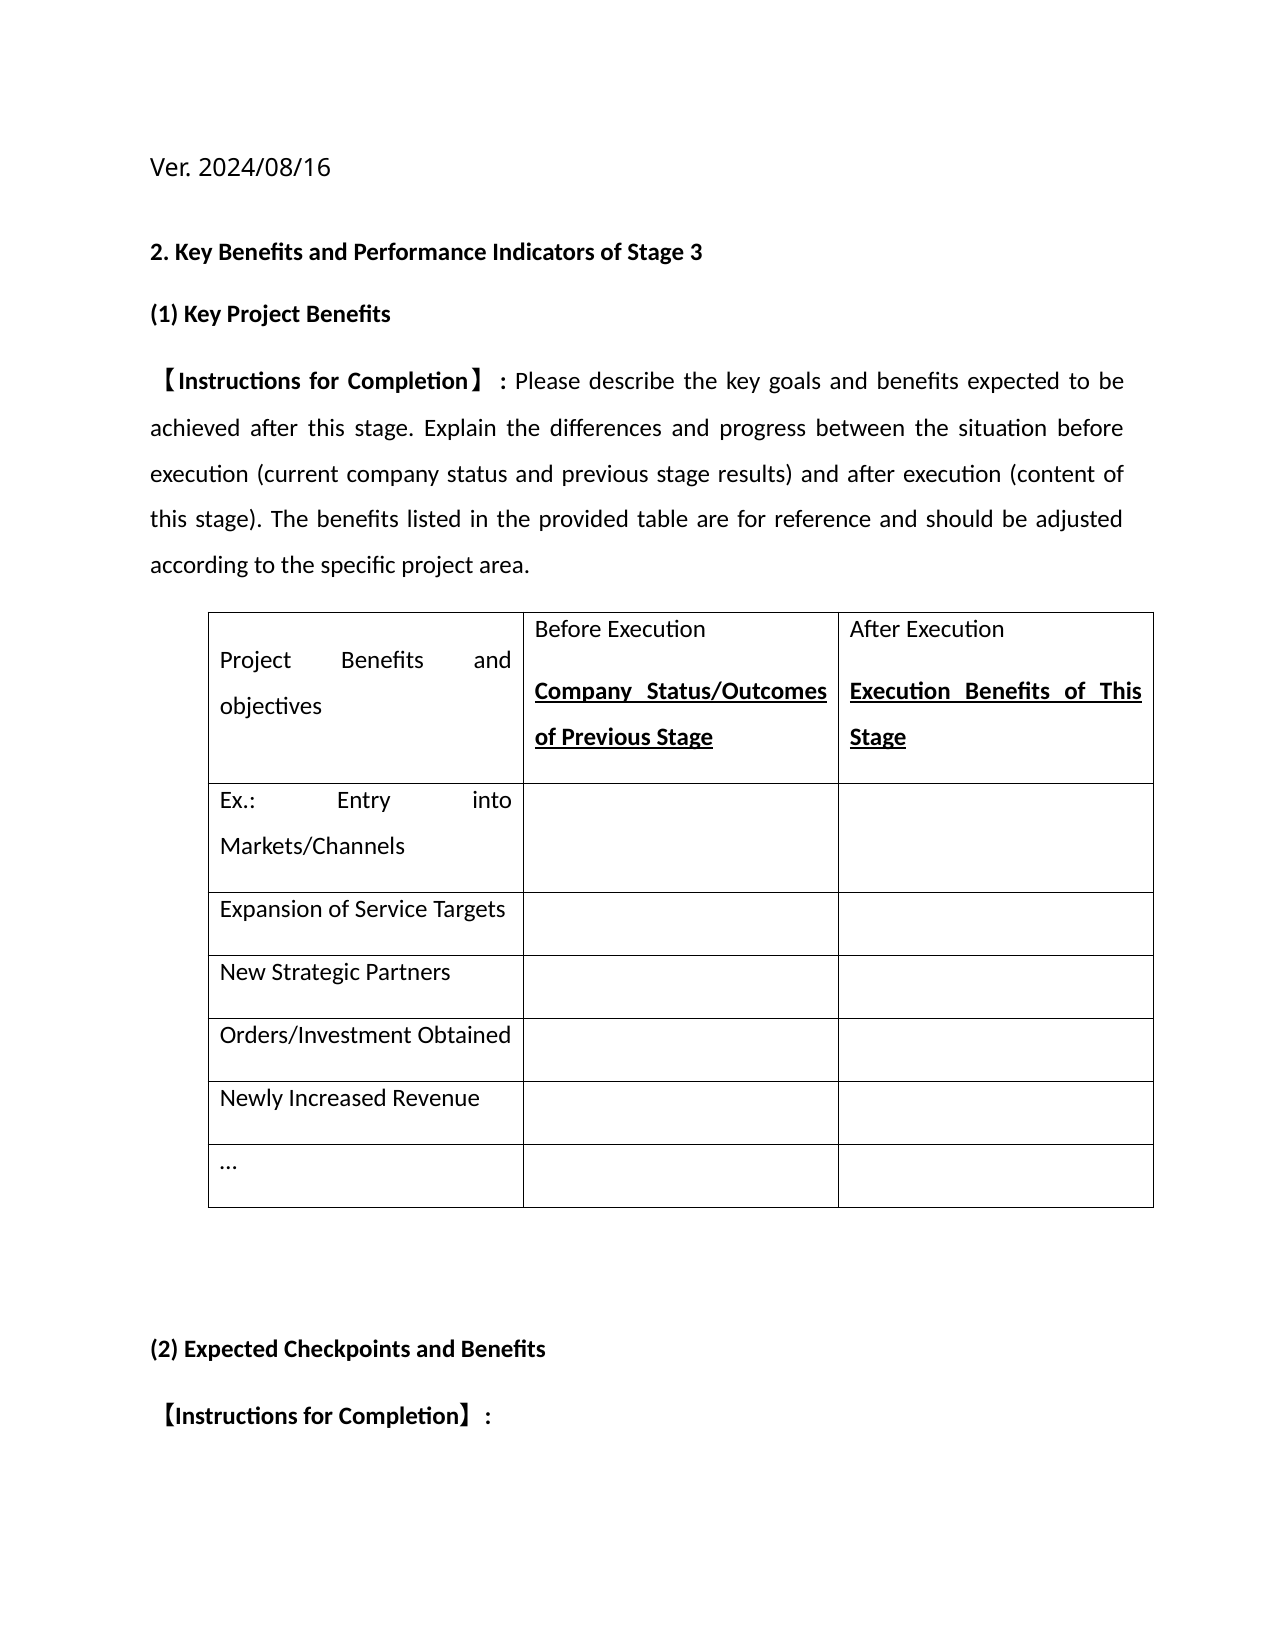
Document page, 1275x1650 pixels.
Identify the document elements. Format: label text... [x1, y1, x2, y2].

table_cell [524, 956, 838, 1017]
table_cell [524, 893, 838, 954]
table_cell [839, 956, 1153, 1017]
table_cell … [209, 1145, 523, 1207]
text 2. Key Benefits and Performance Indicators of Stage 3 [150, 236, 1125, 266]
table_cell [524, 1145, 838, 1207]
table_cell Newly Increased Revenue [209, 1082, 523, 1143]
table_cell Ex.: Entry into Markets/Channels [209, 784, 523, 891]
table_cell [839, 1019, 1153, 1081]
table_cell [524, 784, 838, 891]
table_cell [524, 1019, 838, 1081]
table_cell [839, 1145, 1153, 1207]
table_cell [839, 1082, 1153, 1143]
table_cell New Strategic Partners [209, 956, 523, 1017]
table_cell [839, 893, 1153, 954]
table_header After Execution Execution Benefits of This Stage [839, 613, 1153, 783]
table_header Before Execution Company Status/Outcomes of Previous Stage [524, 613, 838, 783]
text (2) Expected Checkpoints and Benefits [150, 1333, 1125, 1363]
table_cell [524, 1082, 838, 1143]
table_cell Orders/Investment Obtained [209, 1019, 523, 1081]
text 【Instructions for Completion】: [150, 1395, 1125, 1432]
table_cell Expansion of Service Targets [209, 893, 523, 954]
text 【Instructions for Completion】: Please describe the key goals and benefits expected to be achieved after this stage. Explain the differences and progress between the situation before execution (current company status and previous stage results) and after execution (content of this stage). The benefits listed in the provided table are for reference and should be adjusted according to the specific project area. [150, 361, 1125, 580]
table_cell [839, 784, 1153, 891]
table_header Project Benefits and objectives [209, 613, 523, 783]
text (1) Key Project Benefits [150, 298, 1125, 329]
